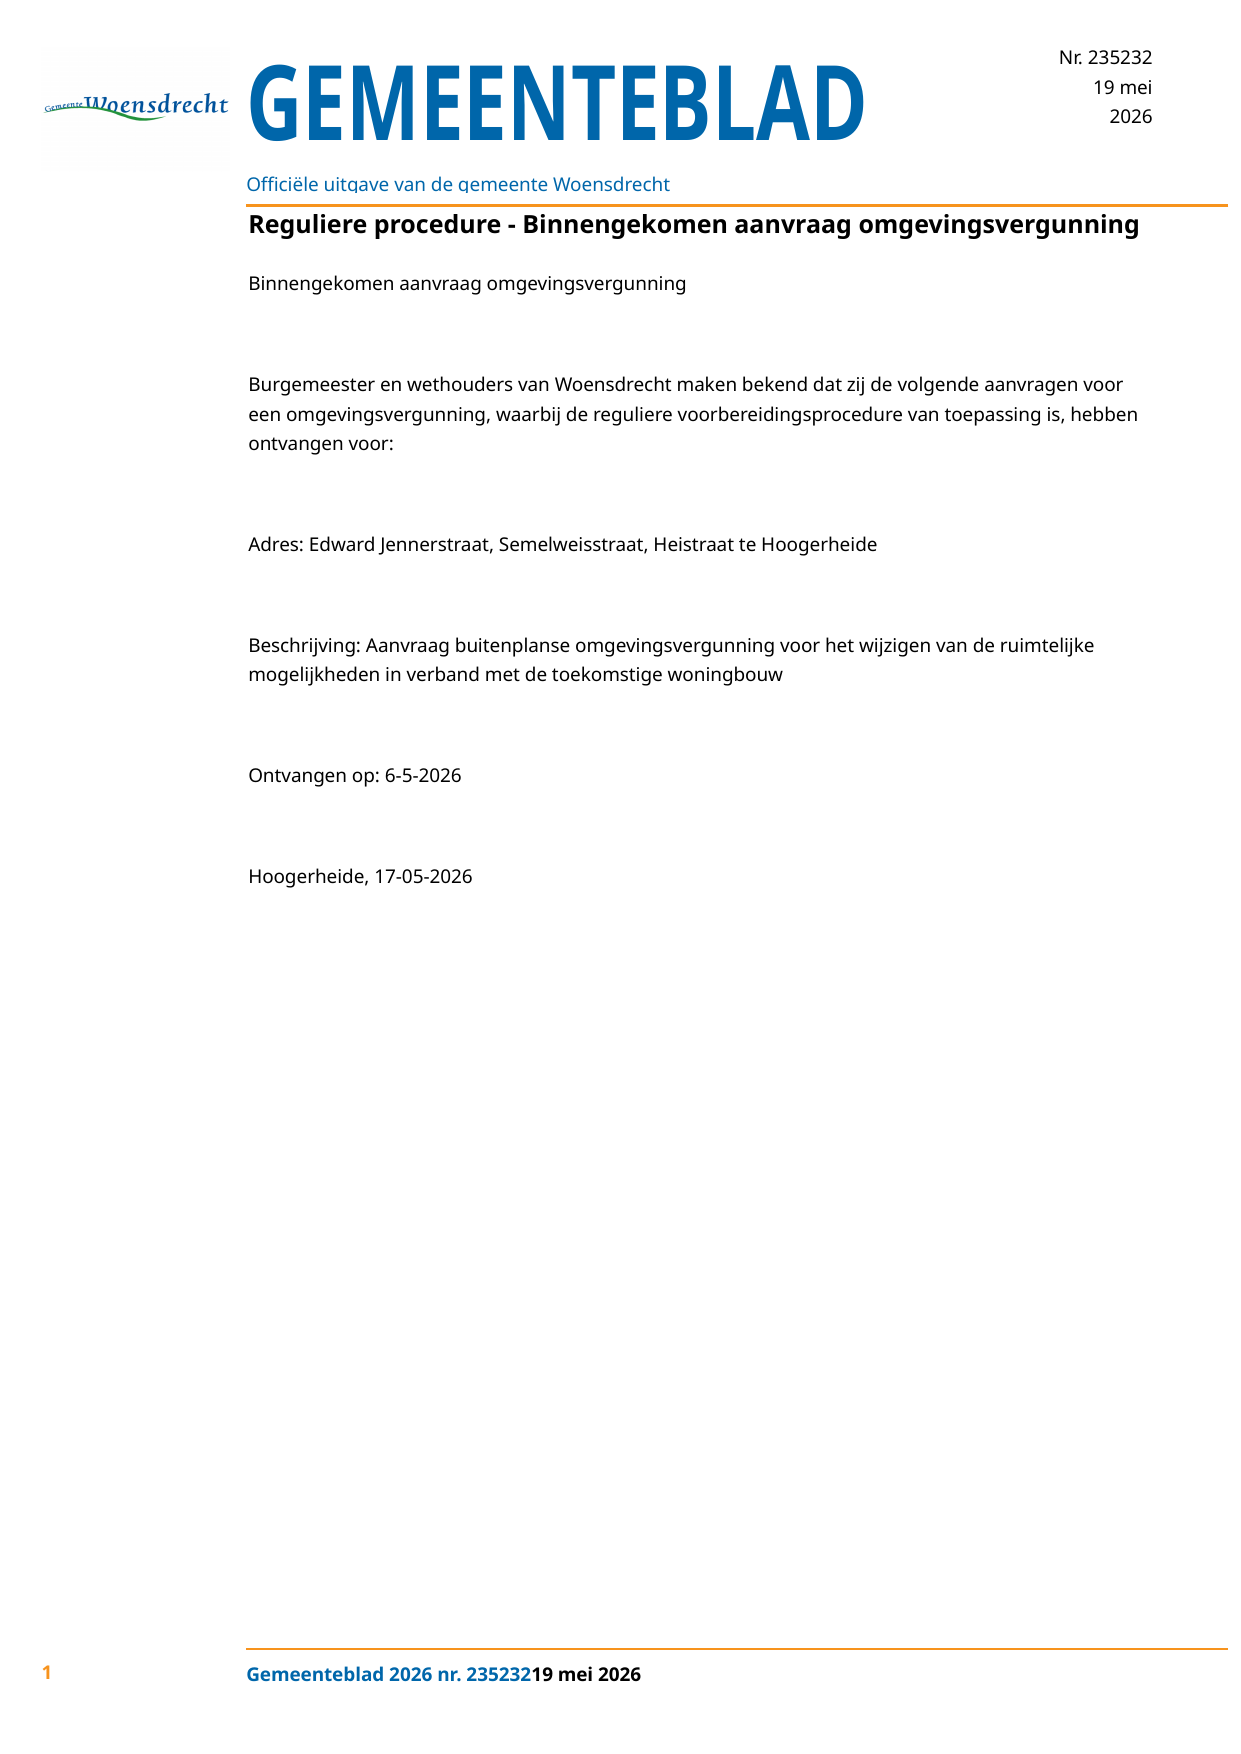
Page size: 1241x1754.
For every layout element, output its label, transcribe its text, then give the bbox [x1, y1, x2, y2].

text Binnengekomen aanvraag omgevingsvergunning [248, 270, 1152, 296]
text Burgemeester en wethouders van Woensdrecht maken bekend dat zij de volgende aanvragen voor een omgevingsvergunning, waarbij de reguliere voorbereidingsprocedure van toepassing is, hebben ontvangen voor: [248, 371, 1152, 456]
text Reguliere procedure - Binnengekomen aanvraag omgevingsvergunning [248, 207, 1152, 241]
text Hoogerheide, 17-05-2026 [248, 863, 1152, 889]
text Beschrijving: Aanvraag buitenplanse omgevingsvergunning voor het wijzigen van de ruimtelijke mogelijkheden in verband met de toekomstige woningbouw [248, 632, 1152, 687]
picture [41, 47, 231, 172]
text Ontvangen op: 6-5-2026 [248, 762, 1152, 788]
text Adres: Edward Jennerstraat, Semelweisstraat, Heistraat te Hoogerheide [248, 531, 1152, 557]
